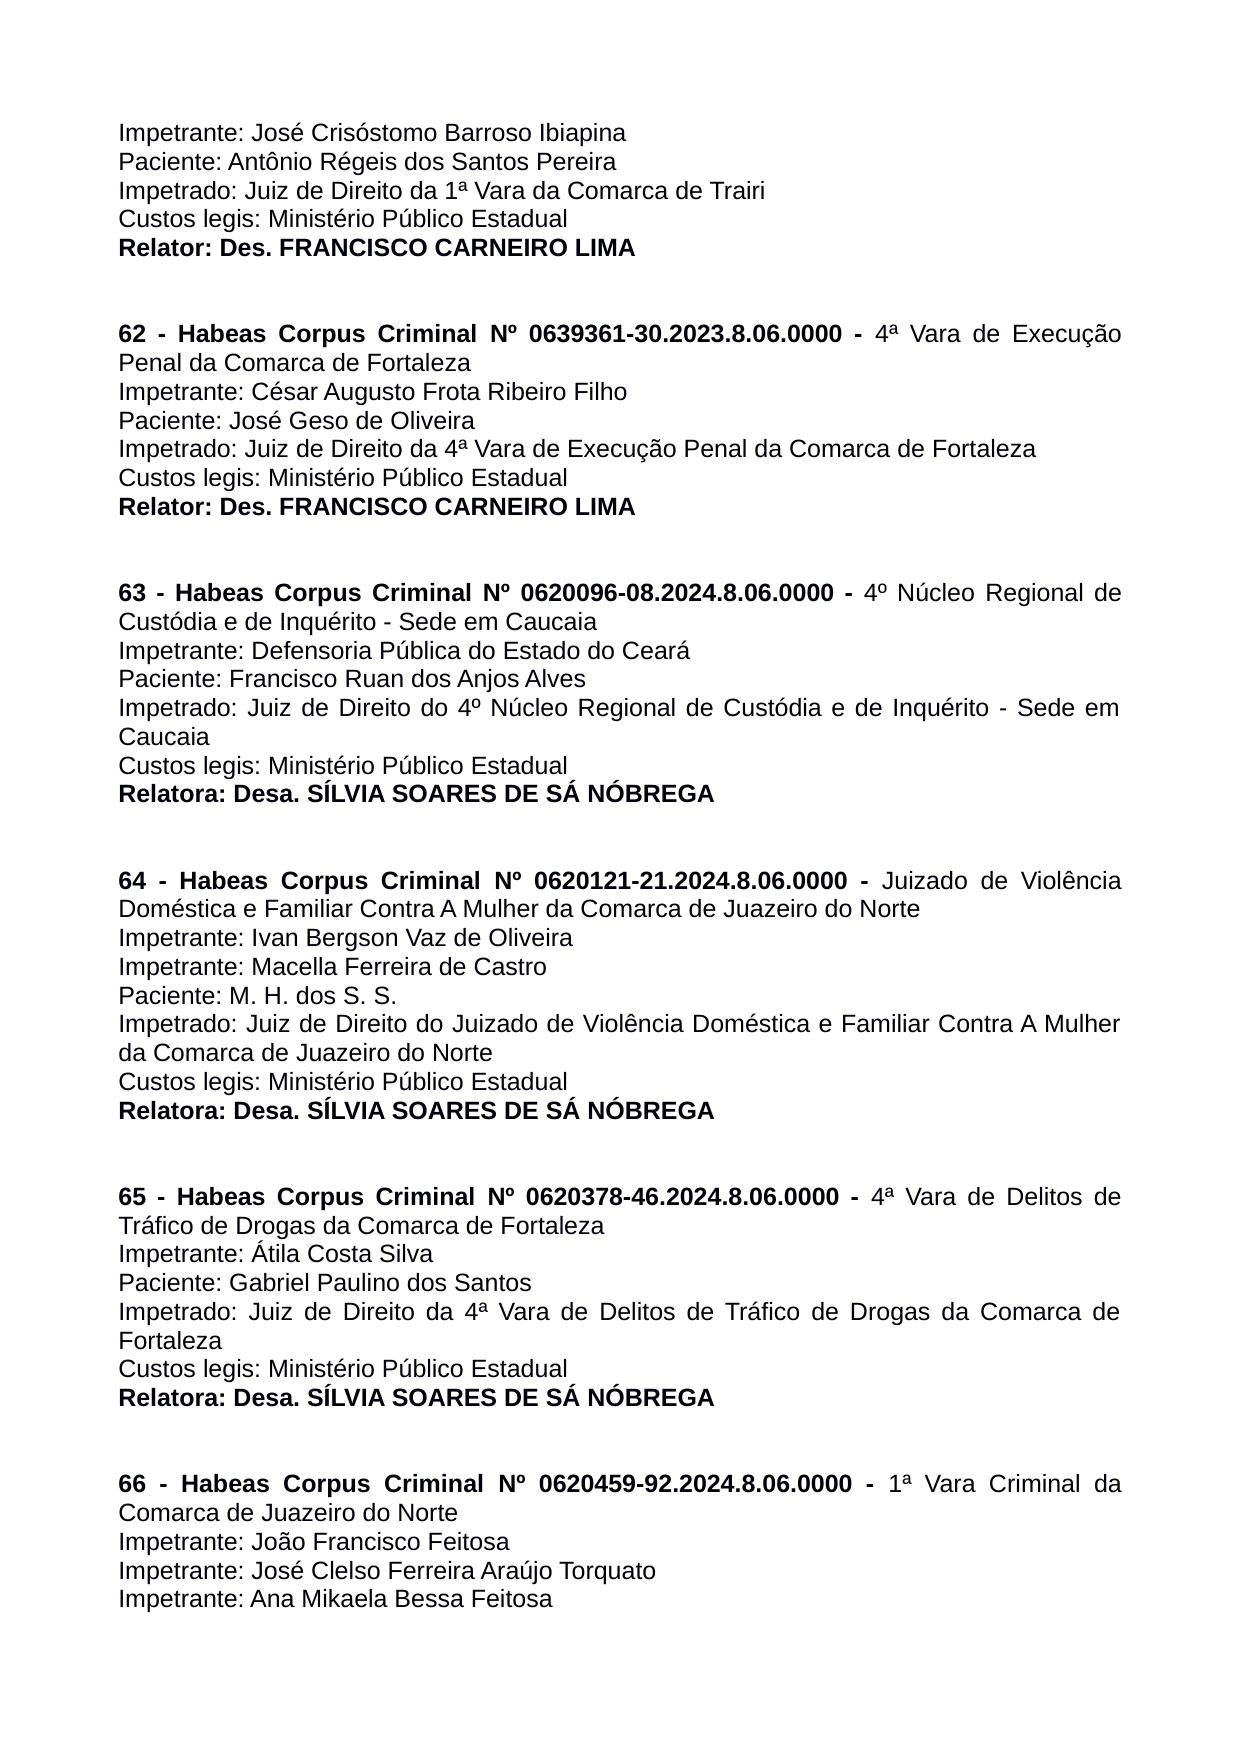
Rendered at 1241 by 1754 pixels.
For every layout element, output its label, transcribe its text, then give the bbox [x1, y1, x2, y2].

text Paciente: José Geso de Oliveira [118, 406, 1122, 434]
text 63 - Habeas Corpus Criminal Nº 0620096-08.2024.8.06.0000 - 4º Núcleo Regional de Custódia e de Inquérito - Sede em Caucaia [118, 578, 1122, 636]
text Custos legis: Ministério Público Estadual [118, 751, 1122, 779]
text Impetrante: João Francisco Feitosa [118, 1527, 1122, 1556]
text Impetrado: Juiz de Direito da 4ª Vara de Delitos de Tráfico de Drogas da Comarca de Fortaleza [118, 1297, 1122, 1354]
text Impetrante: Ivan Bergson Vaz de Oliveira [118, 923, 1122, 952]
text Paciente: Antônio Régeis dos Santos Pereira [118, 147, 1122, 176]
text Impetrante: Defensoria Pública do Estado do Ceará [118, 636, 1122, 664]
text Impetrante: César Augusto Frota Ribeiro Filho [118, 377, 1122, 406]
text Impetrante: Átila Costa Silva [118, 1239, 1122, 1268]
text Impetrante: Ana Mikaela Bessa Feitosa [118, 1584, 1122, 1613]
text Custos legis: Ministério Público Estadual [118, 1067, 1122, 1096]
text 66 - Habeas Corpus Criminal Nº 0620459-92.2024.8.06.0000 - 1ª Vara Criminal da Comarca de Juazeiro do Norte [118, 1469, 1122, 1527]
text 64 - Habeas Corpus Criminal Nº 0620121-21.2024.8.06.0000 - Juizado de Violência Doméstica e Familiar Contra A Mulher da Comarca de Juazeiro do Norte [118, 866, 1122, 923]
text Relatora: Desa. SÍLVIA SOARES DE SÁ NÓBREGA [118, 1096, 1122, 1124]
text Impetrado: Juiz de Direito do 4º Núcleo Regional de Custódia e de Inquérito - Sede em Caucaia [118, 693, 1122, 751]
text Relatora: Desa. SÍLVIA SOARES DE SÁ NÓBREGA [118, 779, 1122, 808]
text Relatora: Desa. SÍLVIA SOARES DE SÁ NÓBREGA [118, 1383, 1122, 1412]
text 62 - Habeas Corpus Criminal Nº 0639361-30.2023.8.06.0000 - 4ª Vara de Execução Penal da Comarca de Fortaleza [118, 319, 1122, 377]
text Paciente: Gabriel Paulino dos Santos [118, 1268, 1122, 1297]
text Relator: Des. FRANCISCO CARNEIRO LIMA [118, 492, 1122, 521]
text Paciente: M. H. dos S. S. [118, 981, 1122, 1009]
text Custos legis: Ministério Público Estadual [118, 463, 1122, 492]
text Impetrante: José Clelso Ferreira Araújo Torquato [118, 1556, 1122, 1584]
text Impetrado: Juiz de Direito da 1ª Vara da Comarca de Trairi [118, 176, 1122, 204]
text Impetrante: José Crisóstomo Barroso Ibiapina [118, 118, 1122, 147]
text Custos legis: Ministério Público Estadual [118, 204, 1122, 233]
text Paciente: Francisco Ruan dos Anjos Alves [118, 664, 1122, 693]
text Relator: Des. FRANCISCO CARNEIRO LIMA [118, 233, 1122, 262]
text 65 - Habeas Corpus Criminal Nº 0620378-46.2024.8.06.0000 - 4ª Vara de Delitos de Tráfico de Drogas da Comarca de Fortaleza [118, 1182, 1122, 1239]
text Impetrado: Juiz de Direito do Juizado de Violência Doméstica e Familiar Contra A Mulher da Comarca de Juazeiro do Norte [118, 1009, 1122, 1067]
text Custos legis: Ministério Público Estadual [118, 1354, 1122, 1383]
text Impetrante: Macella Ferreira de Castro [118, 952, 1122, 981]
text Impetrado: Juiz de Direito da 4ª Vara de Execução Penal da Comarca de Fortaleza [118, 434, 1122, 463]
